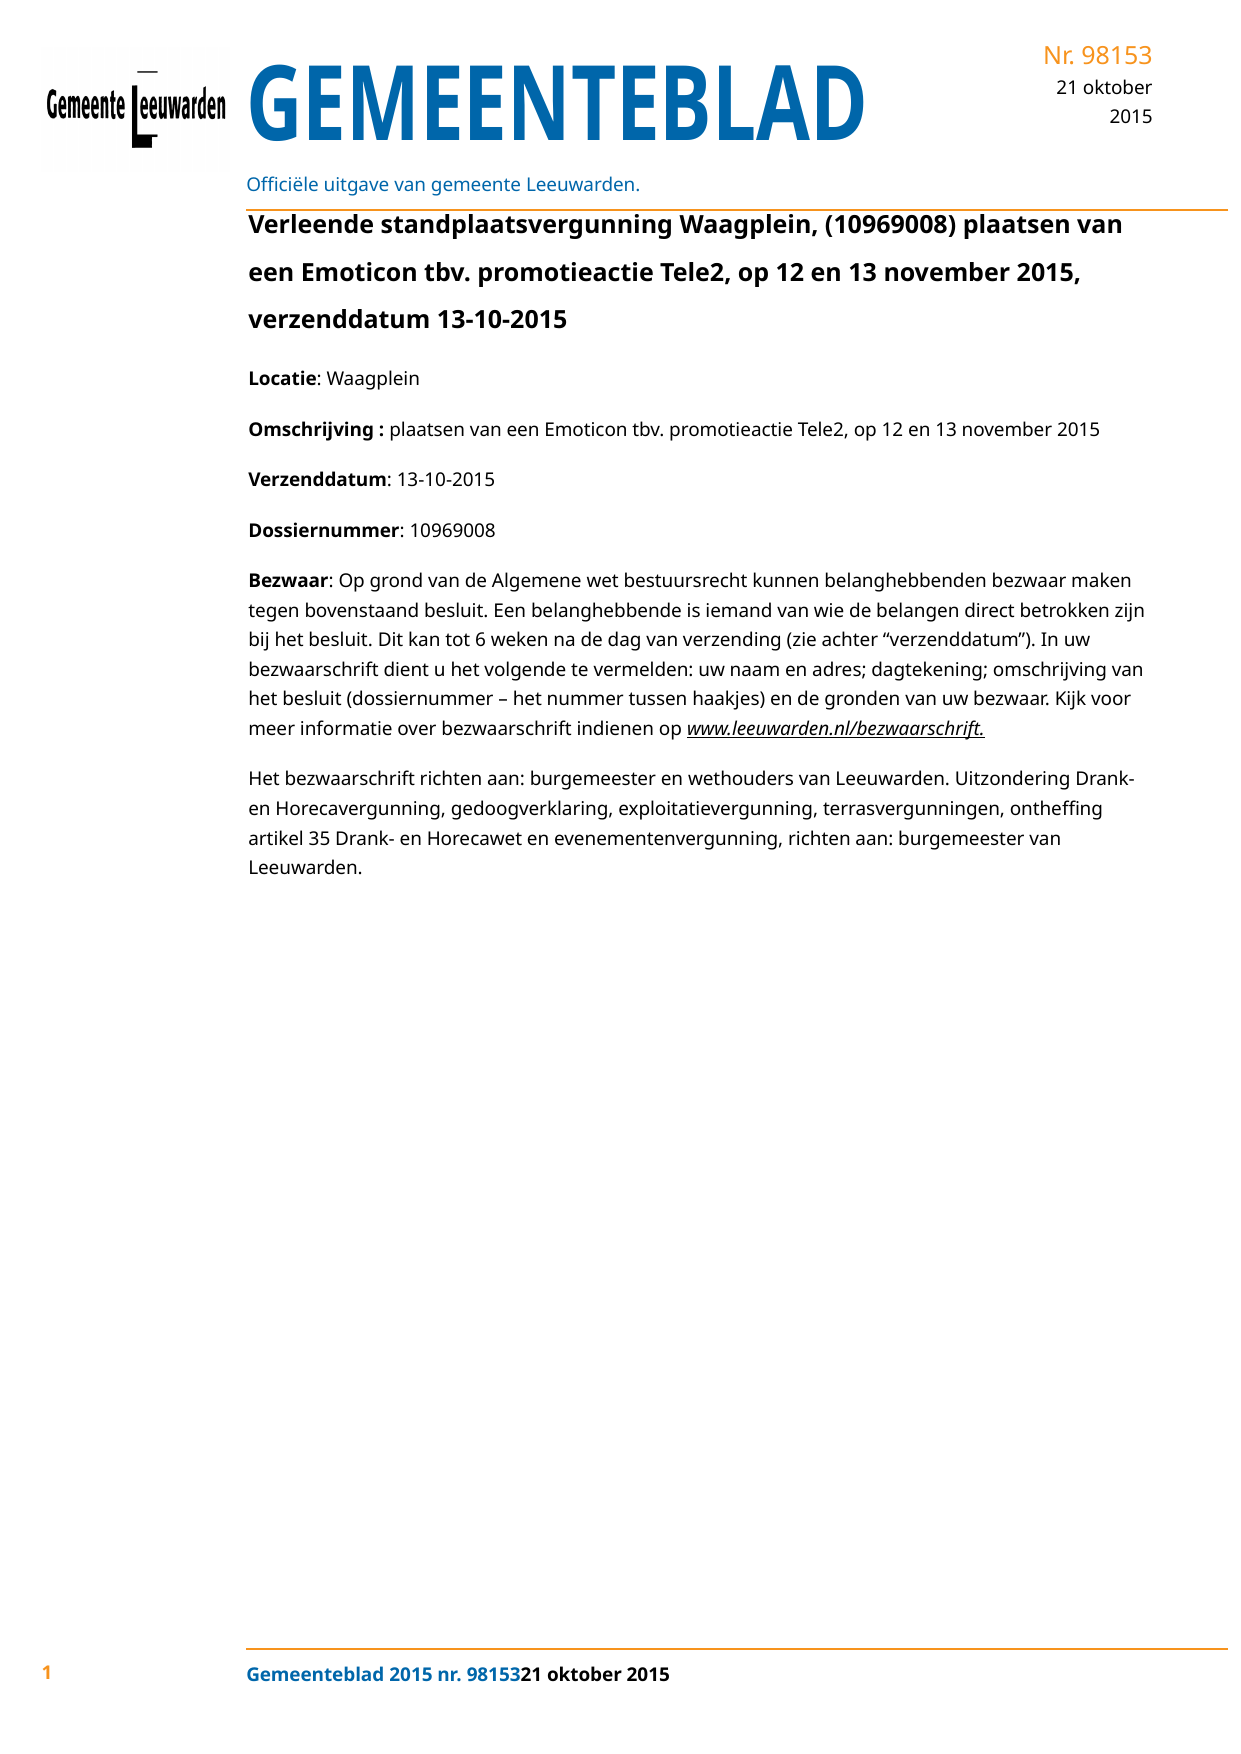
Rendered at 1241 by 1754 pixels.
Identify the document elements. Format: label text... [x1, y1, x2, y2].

picture [41, 47, 231, 172]
text Bezwaar: Op grond van de Algemene wet bestuursrecht kunnen belanghebbenden bezwaar maken tegen bovenstaand besluit. Een belanghebbende is iemand van wie de belangen direct betrokken zijn bij het besluit. Dit kan tot 6 weken na de dag van verzending (zie achter “verzenddatum”). In uw bezwaarschrift dient u het volgende te vermelden: uw naam en adres; dagtekening; omschrijving van het besluit (dossiernummer – het nummer tussen haakjes) en de gronden van uw bezwaar. Kijk voor meer informatie over bezwaarschrift indienen op www.leeuwarden.nl/bezwaarschrift. [248, 567, 1152, 741]
text Dossiernummer: 10969008 [248, 517, 1152, 542]
text Het bezwaarschrift richten aan: burgemeester en wethouders van Leeuwarden. Uitzondering Drank- en Horecavergunning, gedoogverklaring, exploitatievergunning, terrasvergunningen, ontheffing artikel 35 Drank- en Horecawet en evenementenvergunning, richten aan: burgemeester van Leeuwarden. [248, 766, 1152, 880]
text Verleende standplaatsvergunning Waagplein, (10969008) plaatsen van een Emoticon tbv. promotieactie Tele2, op 12 en 13 november 2015, verzenddatum 13-10-2015 [248, 211, 1152, 336]
text Locatie: Waagplein [248, 366, 1152, 391]
text Omschrijving : plaatsen van een Emoticon tbv. promotieactie Tele2, op 12 en 13 november 2015 [248, 416, 1152, 442]
text Verzenddatum: 13-10-2015 [248, 466, 1152, 492]
